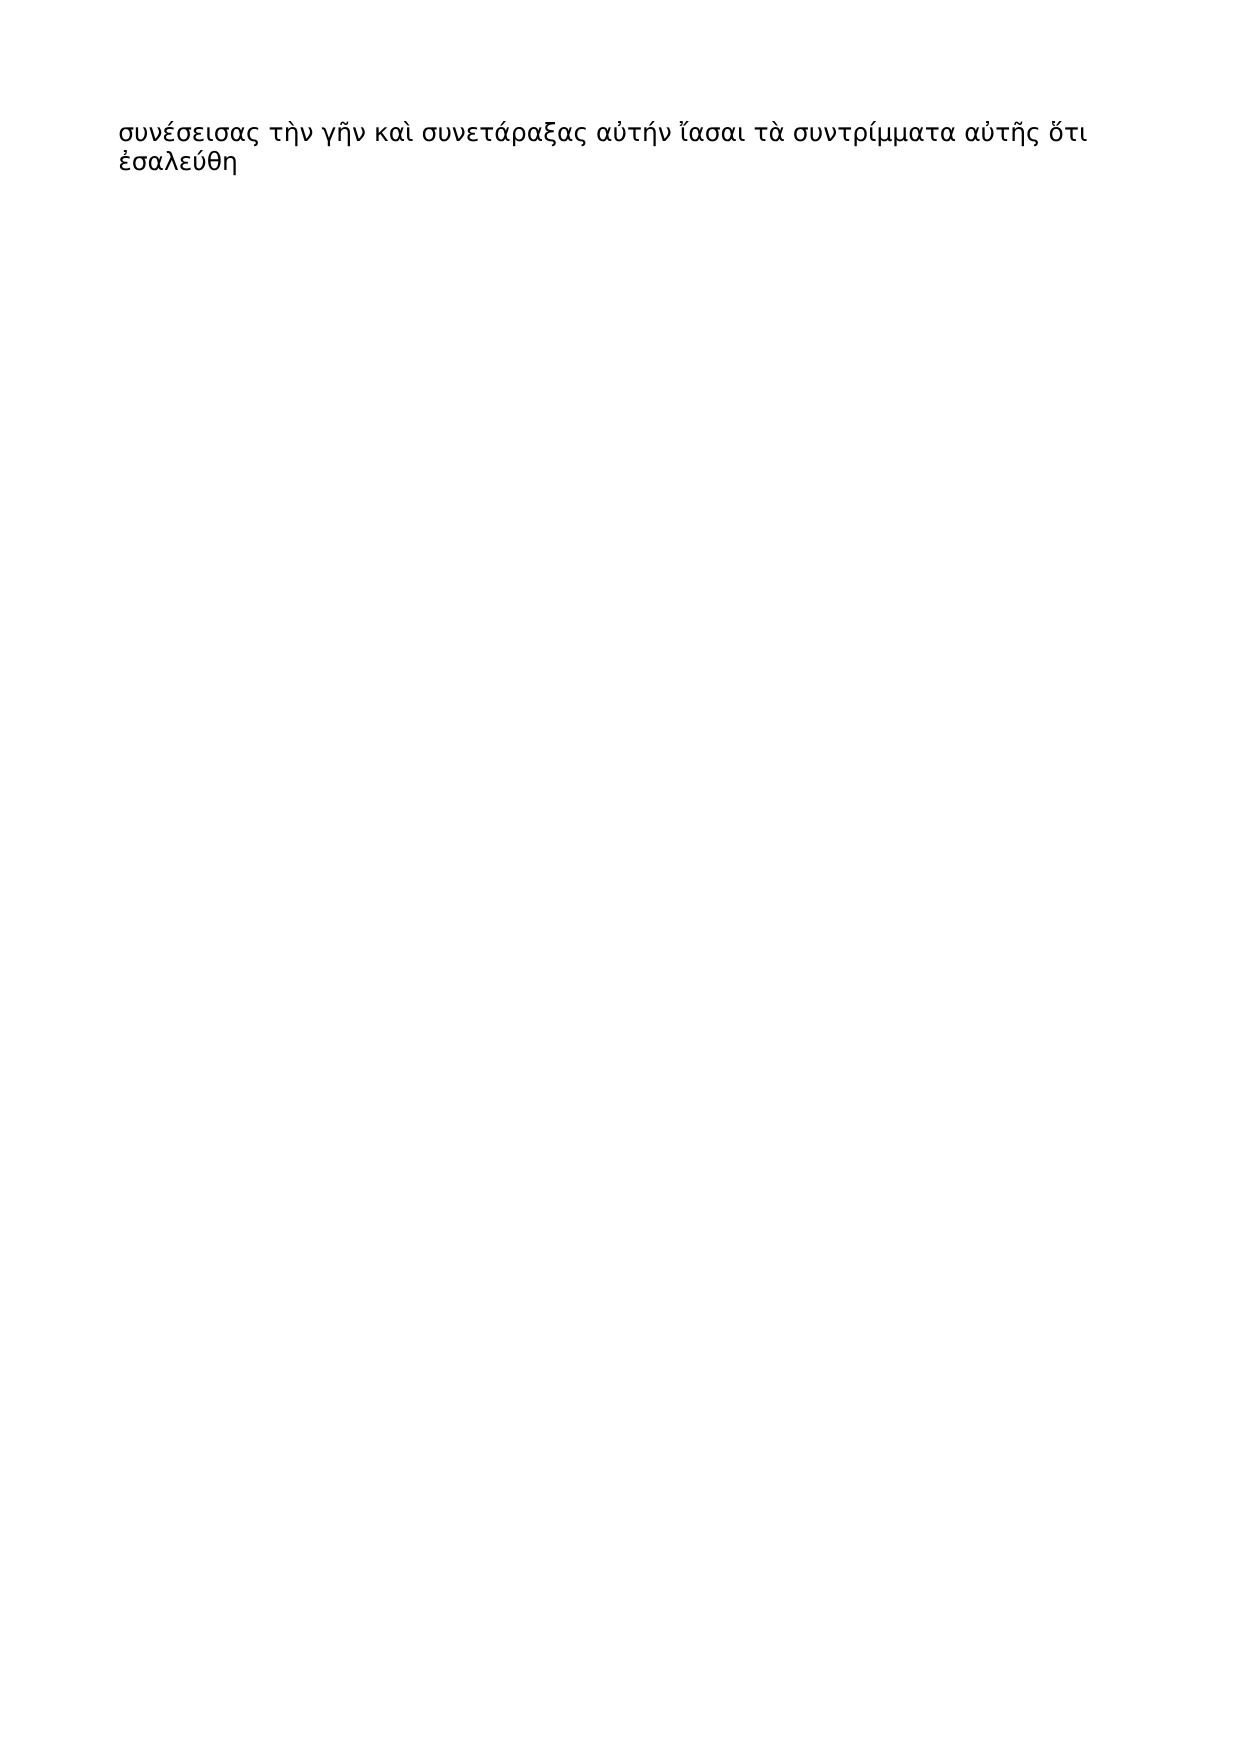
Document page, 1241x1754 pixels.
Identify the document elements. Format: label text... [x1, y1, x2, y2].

text συνέσεισας τὴν γῆν καὶ συνετάραξας αὐτήν ἴασαι τὰ συντρίμματα αὐτῆς ὅτι ἐσαλεύθη [118, 118, 1122, 176]
